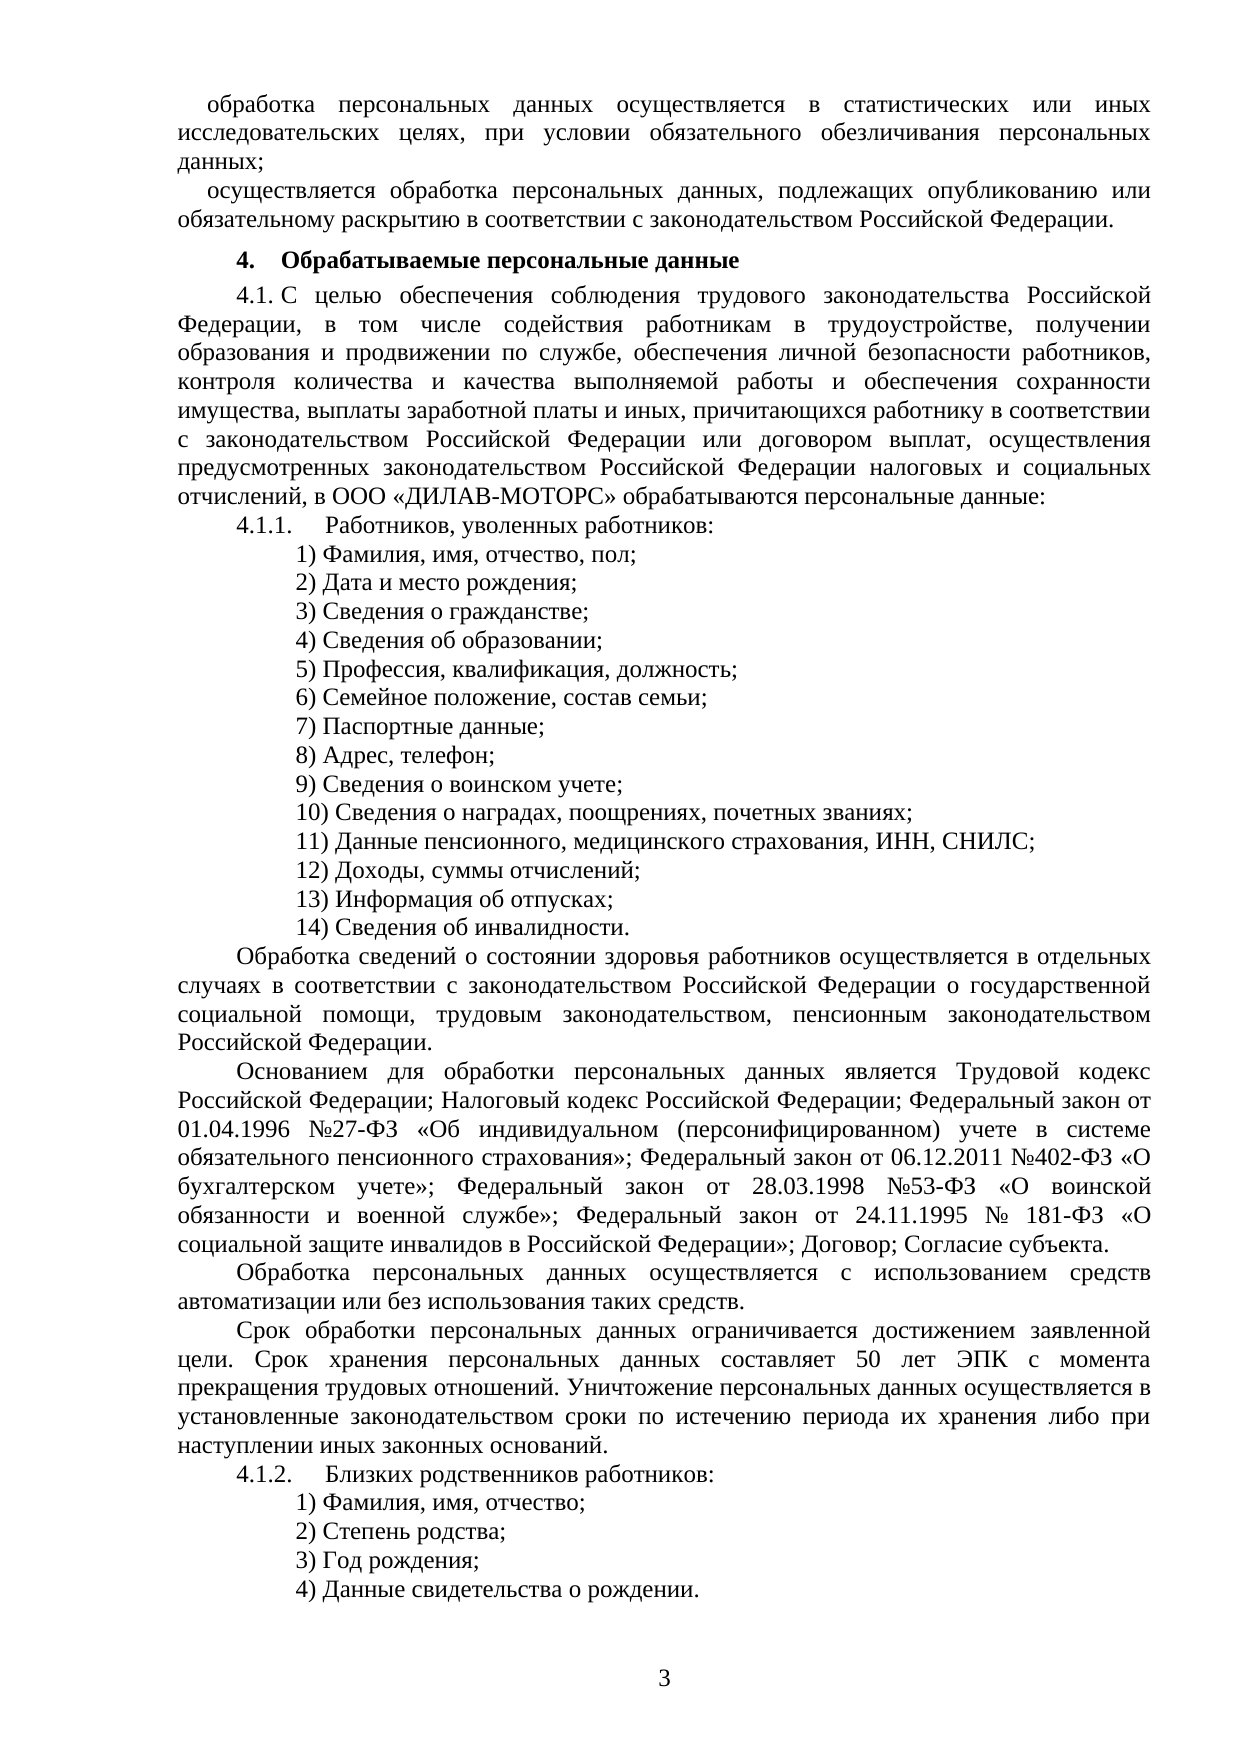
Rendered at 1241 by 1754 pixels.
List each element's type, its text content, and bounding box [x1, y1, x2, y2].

text Обработка персональных данных осуществляется с использованием средств автоматизации или без использования таких средств. [177, 1257, 1152, 1315]
text обработка персональных данных осуществляется в статистических или иных исследовательских целях, при условии обязательного обезличивания персональных данных; [177, 89, 1152, 175]
text 14) Сведения об инвалидности. [295, 912, 1152, 941]
text Обработка сведений о состоянии здоровья работников осуществляется в отдельных случаях в соответствии с законодательством Российской Федерации о государственной социальной помощи, трудовым законодательством, пенсионным законодательством Российской Федерации. [177, 941, 1152, 1056]
text осуществляется обработка персональных данных, подлежащих опубликованию или обязательному раскрытию в соответствии с законодательством Российской Федерации. [177, 175, 1152, 232]
text Основанием для обработки персональных данных является Трудовой кодекс Российской Федерации; Налоговый кодекс Российской Федерации; Федеральный закон от 01.04.1996 №27-ФЗ «Об индивидуальном (персонифицированном) учете в системе обязательного пенсионного страхования»; Федеральный закон от 06.12.2011 №402-ФЗ «О бухгалтерском учете»; Федеральный закон от 28.03.1998 №53-ФЗ «О воинской обязанности и военной службе»; Федеральный закон от 24.11.1995 № 181-ФЗ «О социальной защите инвалидов в Российской Федерации»; Договор; Согласие субъекта. [177, 1056, 1152, 1257]
text 1) Фамилия, имя, отчество, пол; 2) Дата и место рождения; 3) Сведения о гражданстве; 4) Сведения об образовании; 5) Профессия, квалификация, должность; 6) Семейное положение, состав семьи; 7) Паспортные данные; 8) Адрес, телефон; 9) Сведения о воинском учете; 10) Сведения о наградах, поощрениях, почетных званиях; 11) Данные пенсионного, медицинского страхования, ИНН, СНИЛС; 12) Доходы, суммы отчислений; 13) Информация об отпусках; [295, 539, 1152, 912]
text 1) Фамилия, имя, отчество; [295, 1487, 1152, 1516]
subtitle Обрабатываемые персональные данные [236, 245, 1152, 274]
text 2) Степень родства; [295, 1516, 1152, 1545]
text Срок обработки персональных данных ограничивается достижением заявленной цели. Срок хранения персональных данных составляет 50 лет ЭПК с момента прекращения трудовых отношений. Уничтожение персональных данных осуществляется в установленные законодательством сроки по истечению периода их хранения либо при наступлении иных законных оснований. [177, 1315, 1152, 1459]
text 3) Год рождения; [295, 1545, 1152, 1574]
subtitle Работников, уволенных работников: [177, 510, 1152, 539]
subtitle С целью обеспечения соблюдения трудового законодательства Российской Федерации, в том числе содействия работникам в трудоустройстве, получении образования и продвижении по службе, обеспечения личной безопасности работников, контроля количества и качества выполняемой работы и обеспечения сохранности имущества, выплаты заработной платы и иных, причитающихся работнику в соответствии с законодательством Российской Федерации или договором выплат, осуществления предусмотренных законодательством Российской Федерации налоговых и социальных отчислений, в ООО «ДИЛАВ-МОТОРС» обрабатываются персональные данные: [177, 280, 1152, 510]
text 4) Данные свидетельства о рождении. [295, 1574, 1152, 1602]
subtitle Близких родственников работников: [177, 1459, 1152, 1487]
